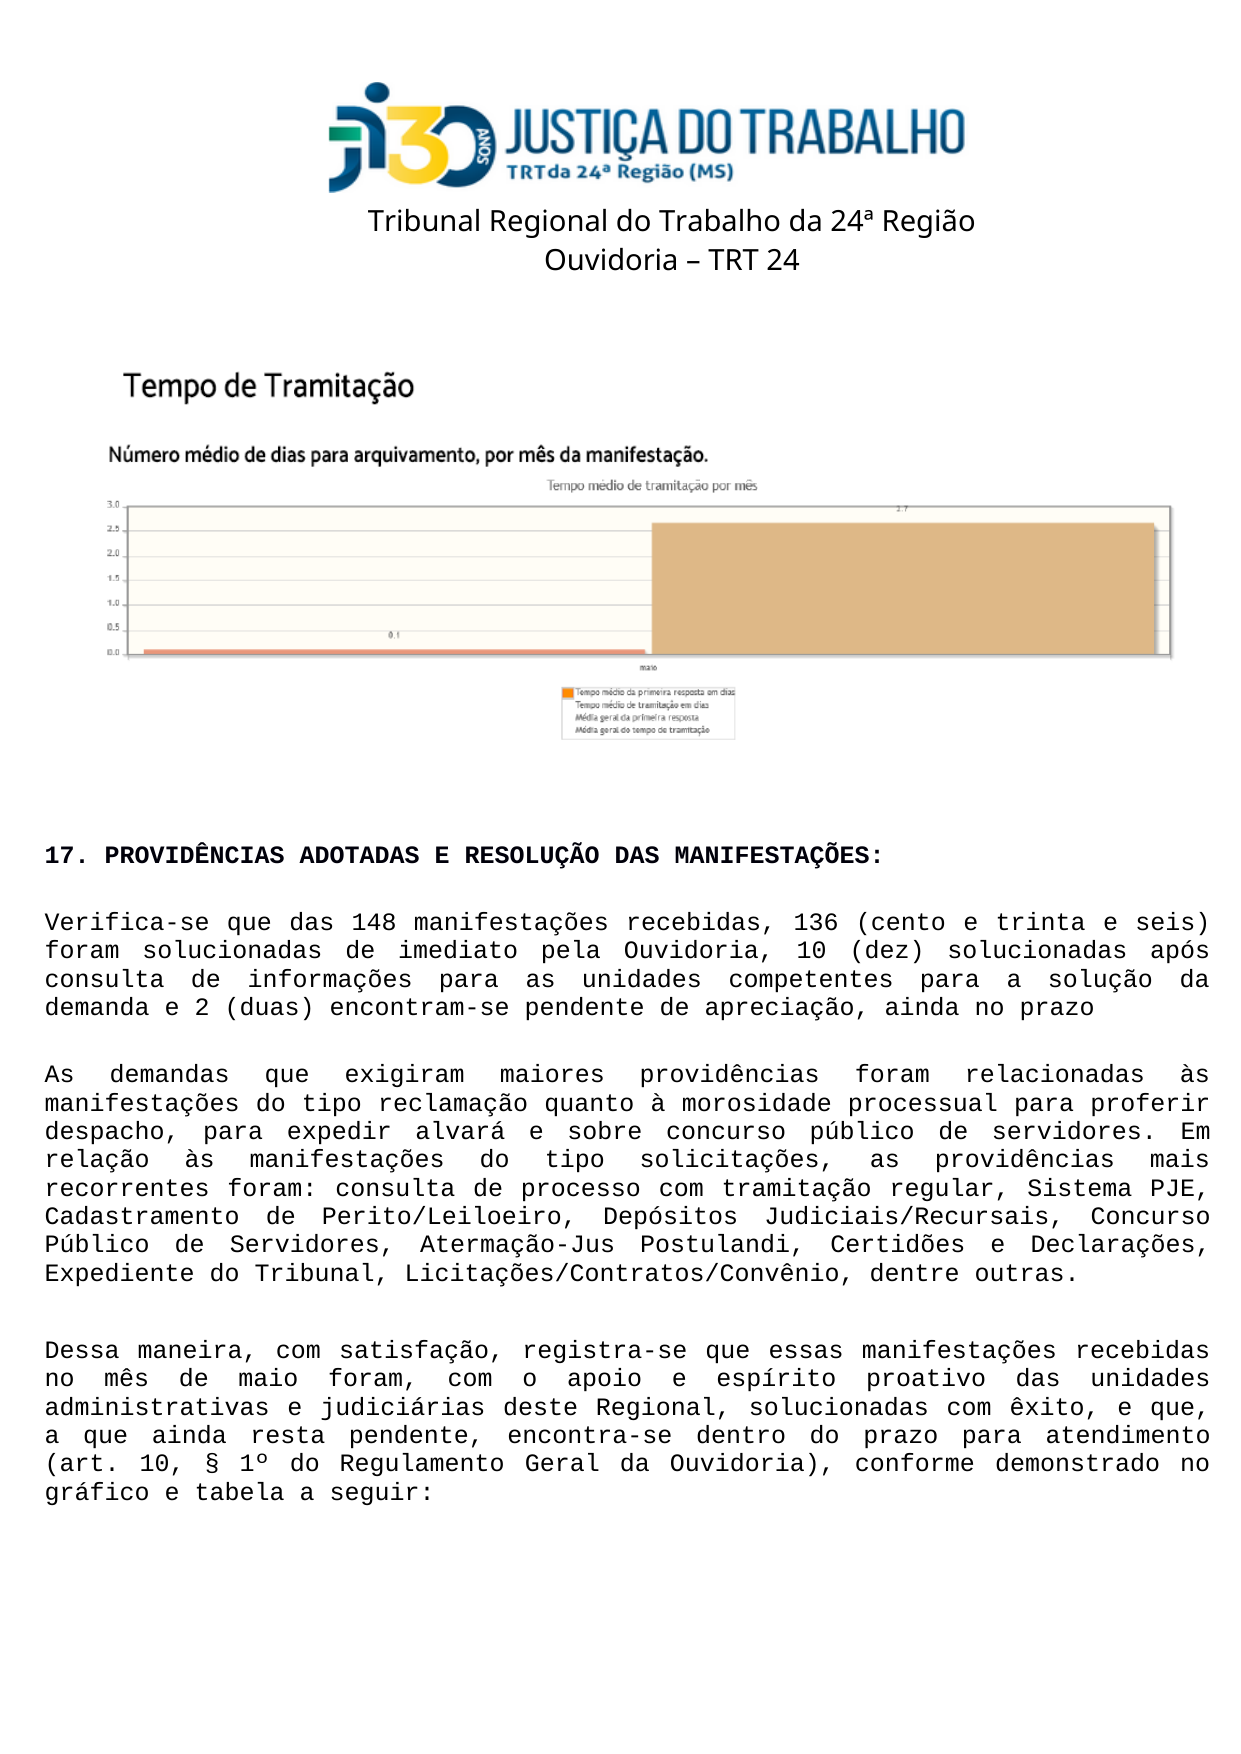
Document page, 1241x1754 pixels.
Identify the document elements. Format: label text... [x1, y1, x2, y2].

text Dessa maneira, com satisfação, registra-se que essas manifestações recebidas no mês de maio foram, com o apoio e espírito proativo das unidades administrativas e judiciárias deste Regional, solucionadas com êxito, e que, a que ainda resta pendente, encontra-se dentro do prazo para atendimento (art. 10, § 1º do Regulamento Geral da Ouvidoria), conforme demonstrado no gráfico e tabela a seguir: [44, 1338, 1211, 1508]
text Verifica-se que das 148 manifestações recebidas, 136 (cento e trinta e seis) foram solucionadas de imediato pela Ouvidoria, 10 (dez) solucionadas após consulta de informações para as unidades competentes para a solução da demanda e 2 (duas) encontram-se pendente de apreciação, ainda no prazo [44, 910, 1211, 1023]
text As demandas que exigiram maiores providências foram relacionadas às manifestações do tipo reclamação quanto à morosidade processual para proferir despacho, para expedir alvará e sobre concurso público de servidores. Em relação às manifestações do tipo solicitações, as providências mais recorrentes foram: consulta de processo com tramitação regular, Sistema PJE, Cadastramento de Perito/Leiloeiro, Depósitos Judiciais/Recursais, Concurso Público de Servidores, Atermação-Jus Postulandi, Certidões e Declarações, Expediente do Tribunal, Licitações/Contratos/Convênio, dentre outras. [44, 1062, 1211, 1288]
text 17. PROVIDÊNCIAS ADOTADAS E RESOLUÇÃO DAS MANIFESTAÇÕES: [44, 842, 1211, 871]
picture [328, 82, 978, 193]
